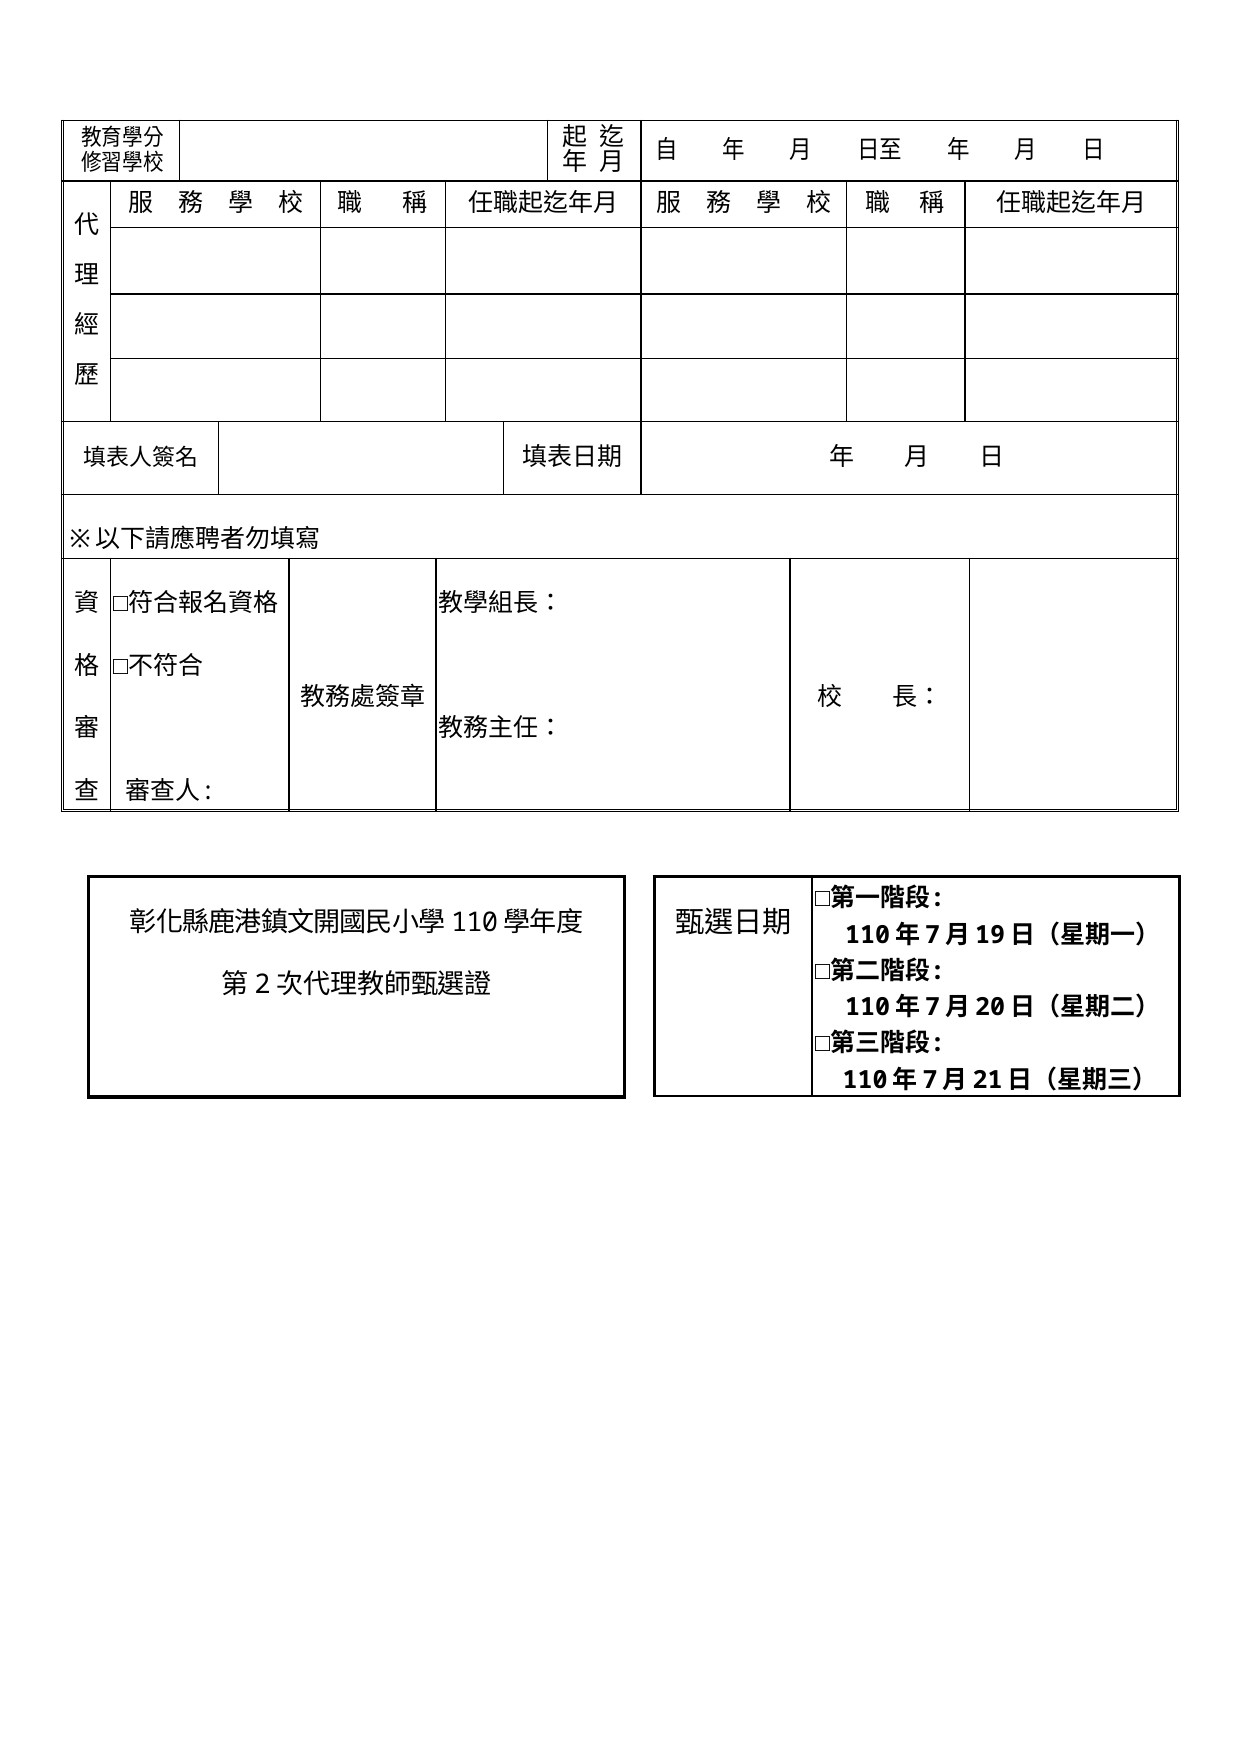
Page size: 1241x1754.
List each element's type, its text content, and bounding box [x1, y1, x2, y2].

table_cell [111, 359, 320, 421]
table_cell [847, 295, 964, 358]
table_cell 資 格 審 查 [64, 559, 110, 809]
table_cell 起 迄 年 月 [548, 121, 640, 180]
table_header [626, 875, 653, 1095]
table_cell 服 務 學 校 [111, 182, 320, 227]
table_cell [966, 228, 1176, 293]
table_cell [321, 295, 445, 358]
table_cell [446, 295, 640, 358]
table_cell 服 務 學 校 [642, 182, 846, 227]
table_cell 自 年 月 日至 年 月 日 [642, 121, 1176, 180]
table_cell [966, 359, 1176, 421]
table_cell [847, 228, 964, 293]
table_cell 任職起迄年月 [446, 182, 640, 227]
table_cell [180, 121, 547, 180]
table_cell [642, 295, 846, 358]
table_cell [642, 228, 846, 293]
table_cell 教務處簽章 [290, 559, 435, 809]
table_cell 年 月 日 [642, 422, 1176, 493]
table_cell □符合報名資格 □不符合 審查人: [111, 559, 288, 809]
table_cell [847, 359, 964, 421]
table_cell 填表人簽名 [64, 422, 218, 493]
table_cell 代 理 經 歷 [64, 182, 110, 421]
table_cell ※以下請應聘者勿填寫 [64, 495, 1176, 558]
table_cell [970, 559, 1176, 809]
table_header 甄選日期 [656, 878, 811, 1095]
table_cell 校 長： [791, 559, 969, 809]
table_cell 職 稱 [321, 182, 445, 227]
table_cell 填表日期 [504, 422, 640, 493]
table_cell [446, 228, 640, 293]
table_cell [111, 295, 320, 358]
table_cell 任職起迄年月 [966, 182, 1176, 227]
table_cell [446, 359, 640, 421]
table_cell [219, 422, 503, 493]
table_cell [111, 228, 320, 293]
table_cell [966, 295, 1176, 358]
table_cell 教學組長： 教務主任： [437, 559, 789, 809]
table_cell 教育學分 修習學校 [64, 121, 179, 180]
table_cell [321, 359, 445, 421]
table_header □第一階段: 110年7月19日（星期一） □第二階段: 110年7月20日（星期二） □第三階段: 110年7月21日（星期三） [813, 878, 1178, 1095]
table_cell [642, 359, 846, 421]
table_cell 職 稱 [847, 182, 964, 227]
table_header 彰化縣鹿港鎮文開國民小學110學年度 第2次代理教師甄選證 [90, 878, 623, 1095]
table_cell [321, 228, 445, 293]
